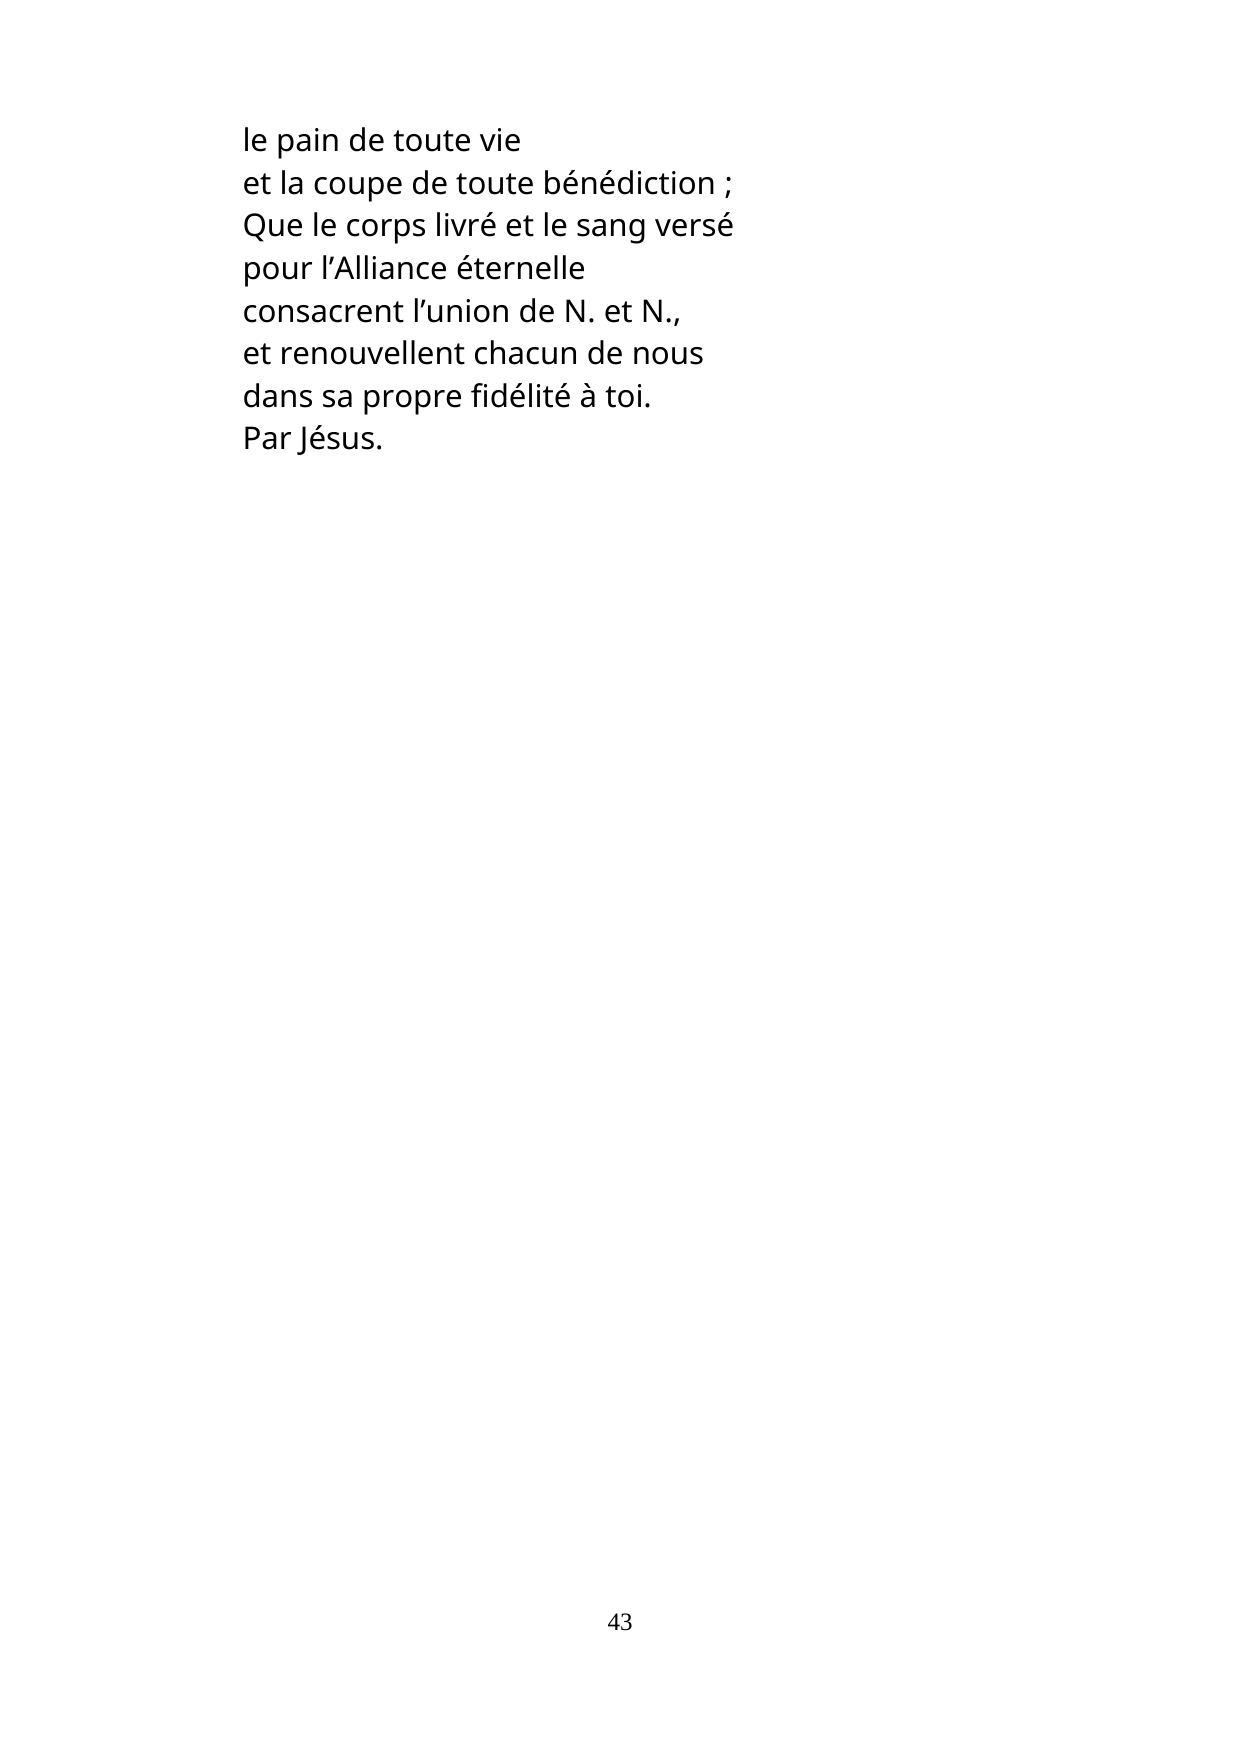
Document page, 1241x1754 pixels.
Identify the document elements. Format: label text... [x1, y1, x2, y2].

text le pain de toute vie et la coupe de toute bénédiction ; Que le corps livré et le sang versé pour l’Alliance éternelle consacrent l’union de N. et N., et renouvellent chacun de nous dans sa propre fidélité à toi. Par Jésus. [118, 118, 1122, 459]
